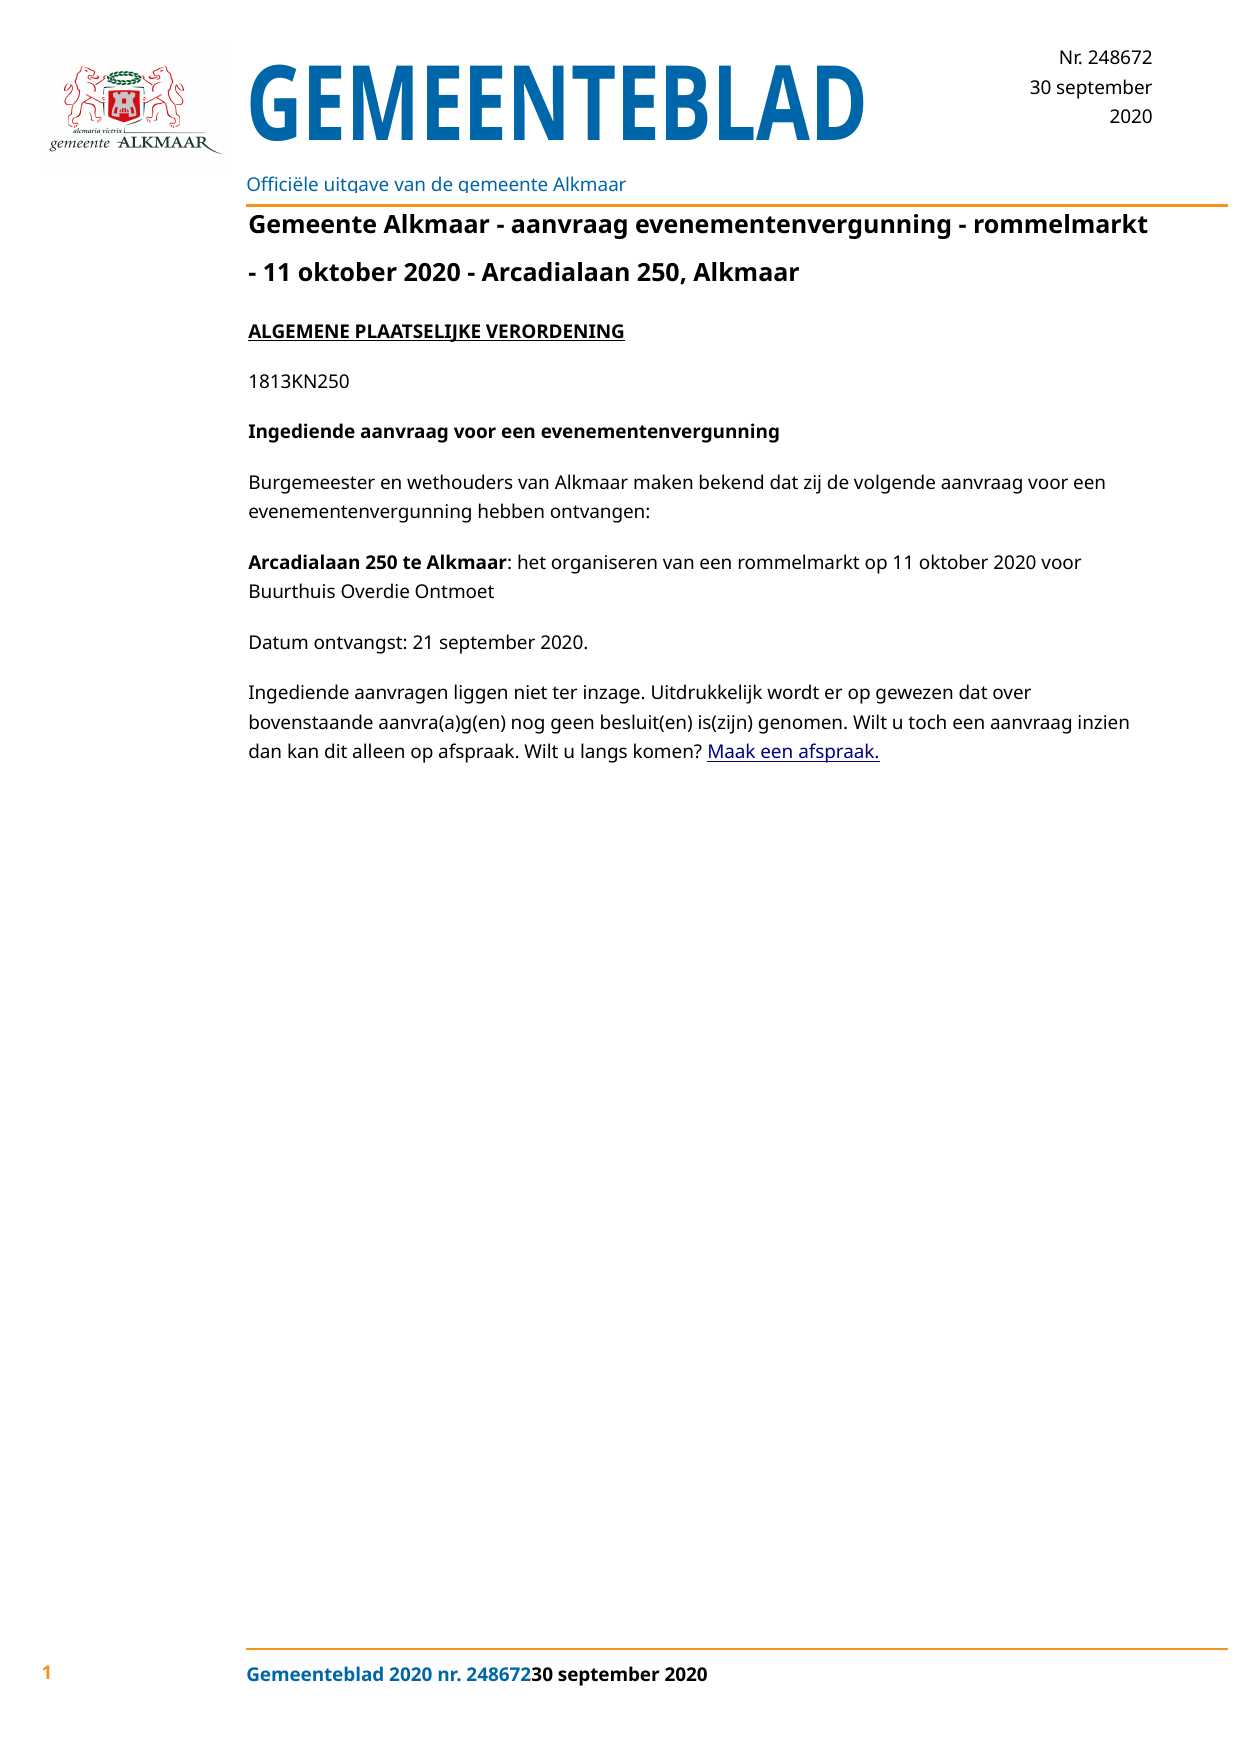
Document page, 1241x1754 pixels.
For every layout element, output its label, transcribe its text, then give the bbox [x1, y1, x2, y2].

text Datum ontvangst: 21 september 2020. [248, 629, 1152, 655]
text Ingediende aanvragen liggen niet ter inzage. Uitdrukkelijk wordt er op gewezen dat over bovenstaande aanvra(a)g(en) nog geen besluit(en) is(zijn) genomen. Wilt u toch een aanvraag inzien dan kan dit alleen op afspraak. Wilt u langs komen? Maak een afspraak. [248, 679, 1152, 764]
text ALGEMENE PLAATSELIJKE VERORDENING [248, 318, 1152, 344]
picture [41, 47, 231, 172]
text Ingediende aanvraag voor een evenementenvergunning [248, 419, 1152, 444]
text Burgemeester en wethouders van Alkmaar maken bekend dat zij de volgende aanvraag voor een evenementenvergunning hebben ontvangen: [248, 469, 1152, 524]
text 1813KN250 [248, 368, 1152, 394]
text Gemeente Alkmaar - aanvraag evenementenvergunning - rommelmarkt - 11 oktober 2020 - Arcadialaan 250, Alkmaar [248, 207, 1152, 288]
text Arcadialaan 250 te Alkmaar: het organiseren van een rommelmarkt op 11 oktober 2020 voor Buurthuis Overdie Ontmoet [248, 549, 1152, 604]
